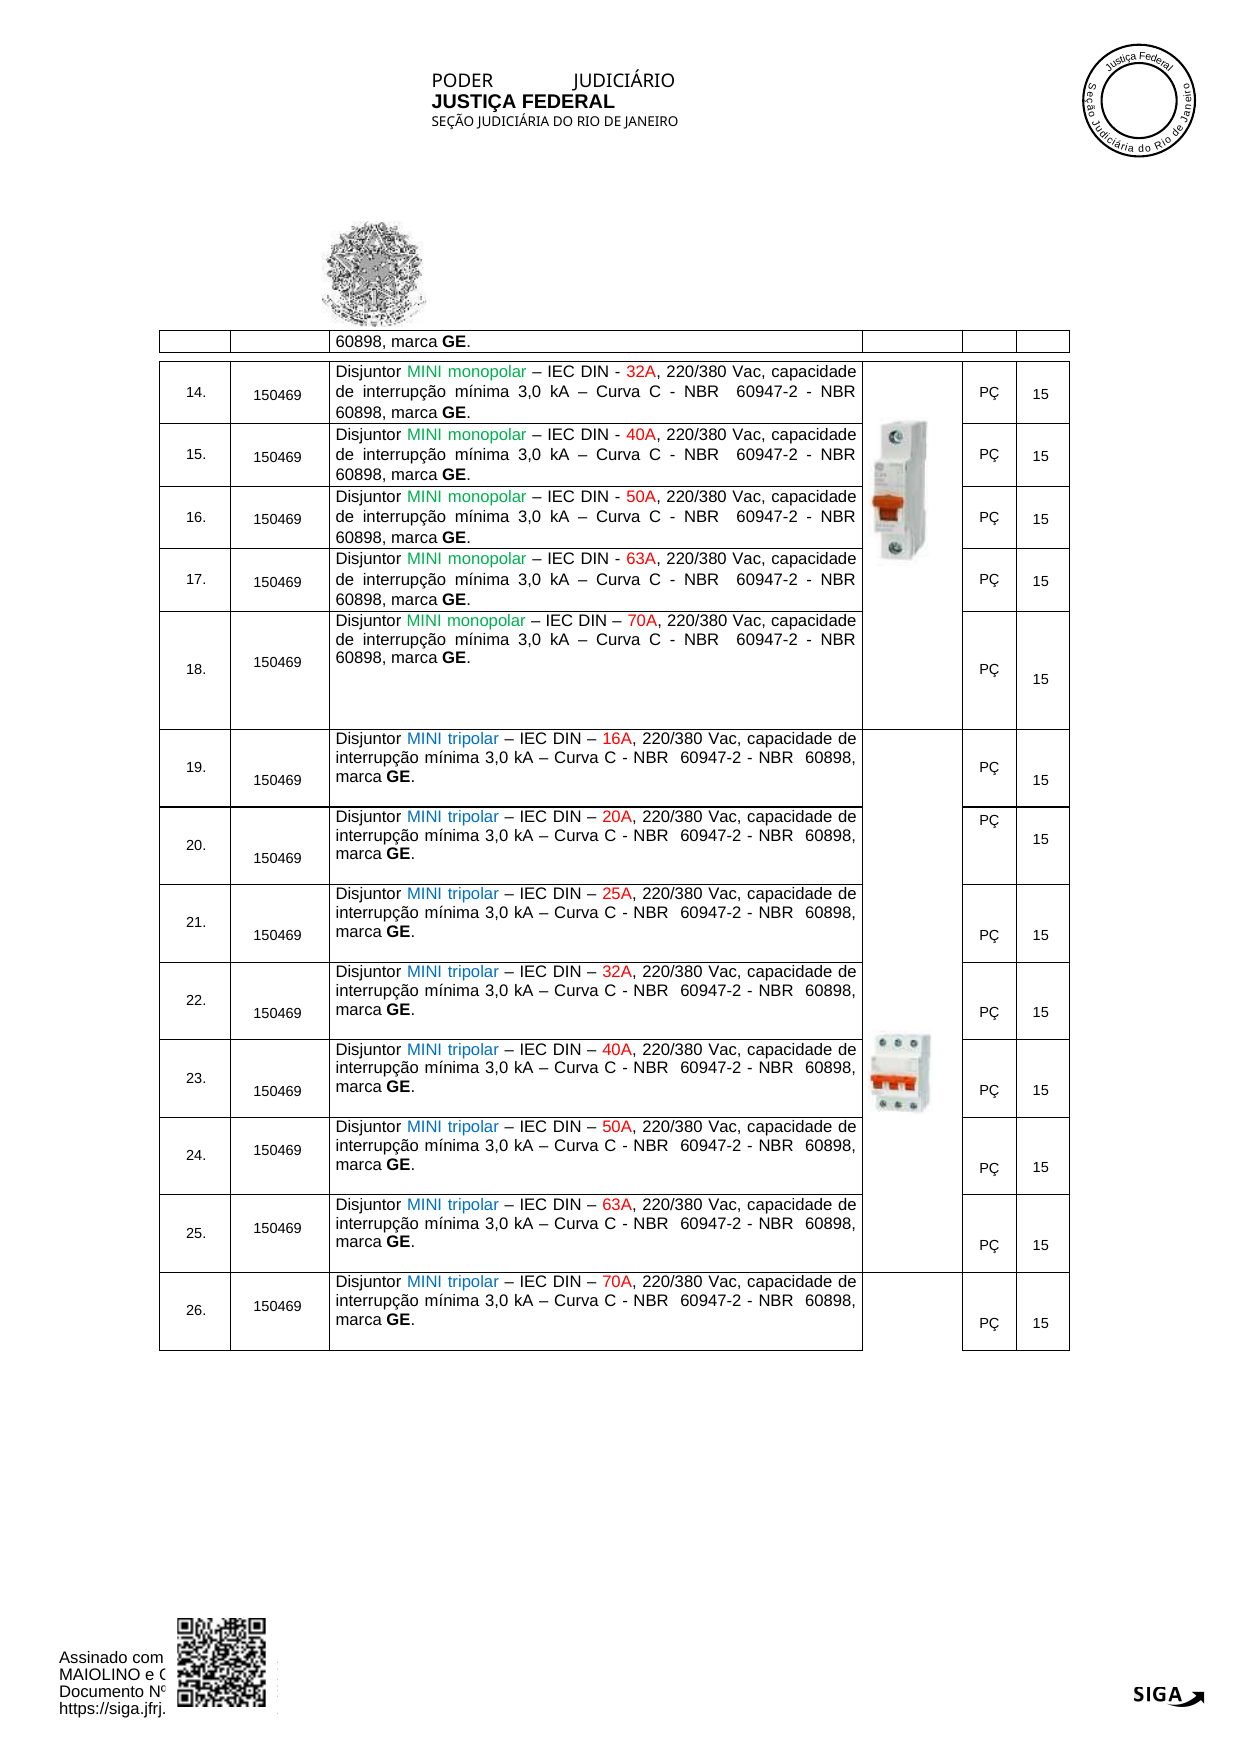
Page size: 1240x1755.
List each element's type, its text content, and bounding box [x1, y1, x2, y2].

table_cell 15 [1017, 1195, 1069, 1272]
table_cell [863, 730, 962, 1272]
table_cell PÇ [963, 808, 1016, 884]
table_cell 150469 [231, 1118, 329, 1194]
table_cell PÇ [963, 612, 1016, 729]
table_cell Disjuntor MINI tripolar – IEC DIN – 16A, 220/380 Vac, capacidade de interrupção mínima 3,0 kA – Curva C - NBR 60947-2 - NBR 60898, marca GE. [330, 730, 862, 806]
table_cell Disjuntor MINI tripolar – IEC DIN – 25A, 220/380 Vac, capacidade de interrupção mínima 3,0 kA – Curva C - NBR 60947-2 - NBR 60898, marca GE. [330, 885, 862, 962]
table_cell 150469 [231, 808, 329, 884]
table_cell 15 [1017, 885, 1069, 962]
table_cell 150469 [231, 1195, 329, 1272]
table_cell Disjuntor MINI monopolar – IEC DIN – 70A, 220/380 Vac, capacidade de interrupção mínima 3,0 kA – Curva C - NBR 60947-2 - NBR 60898, marca GE. [330, 612, 862, 729]
table_cell [963, 331, 1016, 352]
table_cell 19. [160, 730, 230, 806]
table_cell [1017, 331, 1069, 352]
table_cell 150469 [231, 885, 329, 962]
table_cell PÇ [963, 1273, 1016, 1349]
table_cell Disjuntor MINI monopolar – IEC DIN - 63A, 220/380 Vac, capacidade de interrupção mínima 3,0 kA – Curva C - NBR 60947-2 - NBR 60898, marca GE. [330, 549, 862, 611]
table_cell 22. [160, 963, 230, 1039]
table_cell PÇ [963, 549, 1016, 611]
table_cell 26. [160, 1273, 230, 1349]
table_cell 150469 [231, 424, 329, 486]
table_cell Disjuntor MINI tripolar – IEC DIN – 40A, 220/380 Vac, capacidade de interrupção mínima 3,0 kA – Curva C - NBR 60947-2 - NBR 60898, marca GE. [330, 1040, 862, 1117]
table_cell 15 [1017, 1118, 1069, 1194]
table_cell 150469 [231, 730, 329, 806]
table_cell 15 [1017, 1040, 1069, 1117]
table_cell 150469 [231, 1040, 329, 1117]
table_cell 15 [1017, 549, 1069, 611]
table_cell PÇ [963, 1040, 1016, 1117]
table_cell [231, 331, 308, 352]
table_cell 17. [160, 549, 230, 611]
table_cell 150469 [231, 963, 329, 1039]
table_cell Disjuntor MINI monopolar – IEC DIN - 50A, 220/380 Vac, capacidade de interrupção mínima 3,0 kA – Curva C - NBR 60947-2 - NBR 60898, marca GE. [330, 487, 862, 548]
table_cell PÇ [963, 963, 1016, 1039]
table_cell 150469 [231, 612, 329, 729]
table_cell 150469 [231, 487, 329, 548]
table_cell [160, 331, 230, 352]
table_header 14. [160, 362, 230, 423]
table_cell 15 [1017, 424, 1069, 486]
table_cell 18. [160, 612, 230, 729]
table_cell Disjuntor MINI tripolar – IEC DIN – 20A, 220/380 Vac, capacidade de interrupção mínima 3,0 kA – Curva C - NBR 60947-2 - NBR 60898, marca GE. [330, 808, 862, 884]
table_cell PÇ [963, 1195, 1016, 1272]
table_header 15 [1017, 362, 1069, 423]
table_cell 15 [1017, 730, 1069, 806]
table_cell 20. [160, 808, 230, 884]
table_cell Disjuntor MINI tripolar – IEC DIN – 63A, 220/380 Vac, capacidade de interrupção mínima 3,0 kA – Curva C - NBR 60947-2 - NBR 60898, marca GE. [330, 1195, 862, 1272]
table_cell 15 [1017, 487, 1069, 548]
table_cell PÇ [963, 424, 1016, 486]
table_cell 15 [1017, 612, 1069, 729]
table_header [863, 362, 962, 729]
table_cell Disjuntor MINI tripolar – IEC DIN – 32A, 220/380 Vac, capacidade de interrupção mínima 3,0 kA – Curva C - NBR 60947-2 - NBR 60898, marca GE. [330, 963, 862, 1039]
table_cell 25. [160, 1195, 230, 1272]
table_cell PÇ [963, 730, 1016, 806]
table_cell PÇ [963, 1118, 1016, 1194]
table_cell Disjuntor MINI tripolar – IEC DIN – 50A, 220/380 Vac, capacidade de interrupção mínima 3,0 kA – Curva C - NBR 60947-2 - NBR 60898, marca GE. [330, 1118, 862, 1194]
table_cell PÇ [963, 487, 1016, 548]
table_header PÇ [963, 362, 1016, 423]
table_cell 15 [1017, 1273, 1069, 1349]
table_header Disjuntor MINI monopolar – IEC DIN - 32A, 220/380 Vac, capacidade de interrupção mínima 3,0 kA – Curva C - NBR 60947-2 - NBR 60898, marca GE. [330, 362, 862, 423]
table_cell 60898, marca GE. [330, 331, 862, 352]
table_header 150469 [231, 362, 329, 423]
table_cell 15. [160, 424, 230, 486]
table_cell 150469 [231, 549, 329, 611]
table_cell PÇ [963, 885, 1016, 962]
table_cell [308, 331, 329, 352]
table_cell 15 [1017, 808, 1069, 884]
table_cell 150469 [231, 1273, 329, 1349]
table_cell 24. [160, 1118, 230, 1194]
table_cell 21. [160, 885, 230, 962]
table_cell 16. [160, 487, 230, 548]
table_cell [863, 331, 962, 352]
table_cell 15 [1017, 963, 1069, 1039]
table_cell Disjuntor MINI monopolar – IEC DIN - 40A, 220/380 Vac, capacidade de interrupção mínima 3,0 kA – Curva C - NBR 60947-2 - NBR 60898, marca GE. [330, 424, 862, 486]
table_cell 23. [160, 1040, 230, 1117]
table_cell Disjuntor MINI tripolar – IEC DIN – 70A, 220/380 Vac, capacidade de interrupção mínima 3,0 kA – Curva C - NBR 60947-2 - NBR 60898, marca GE. [330, 1273, 862, 1349]
